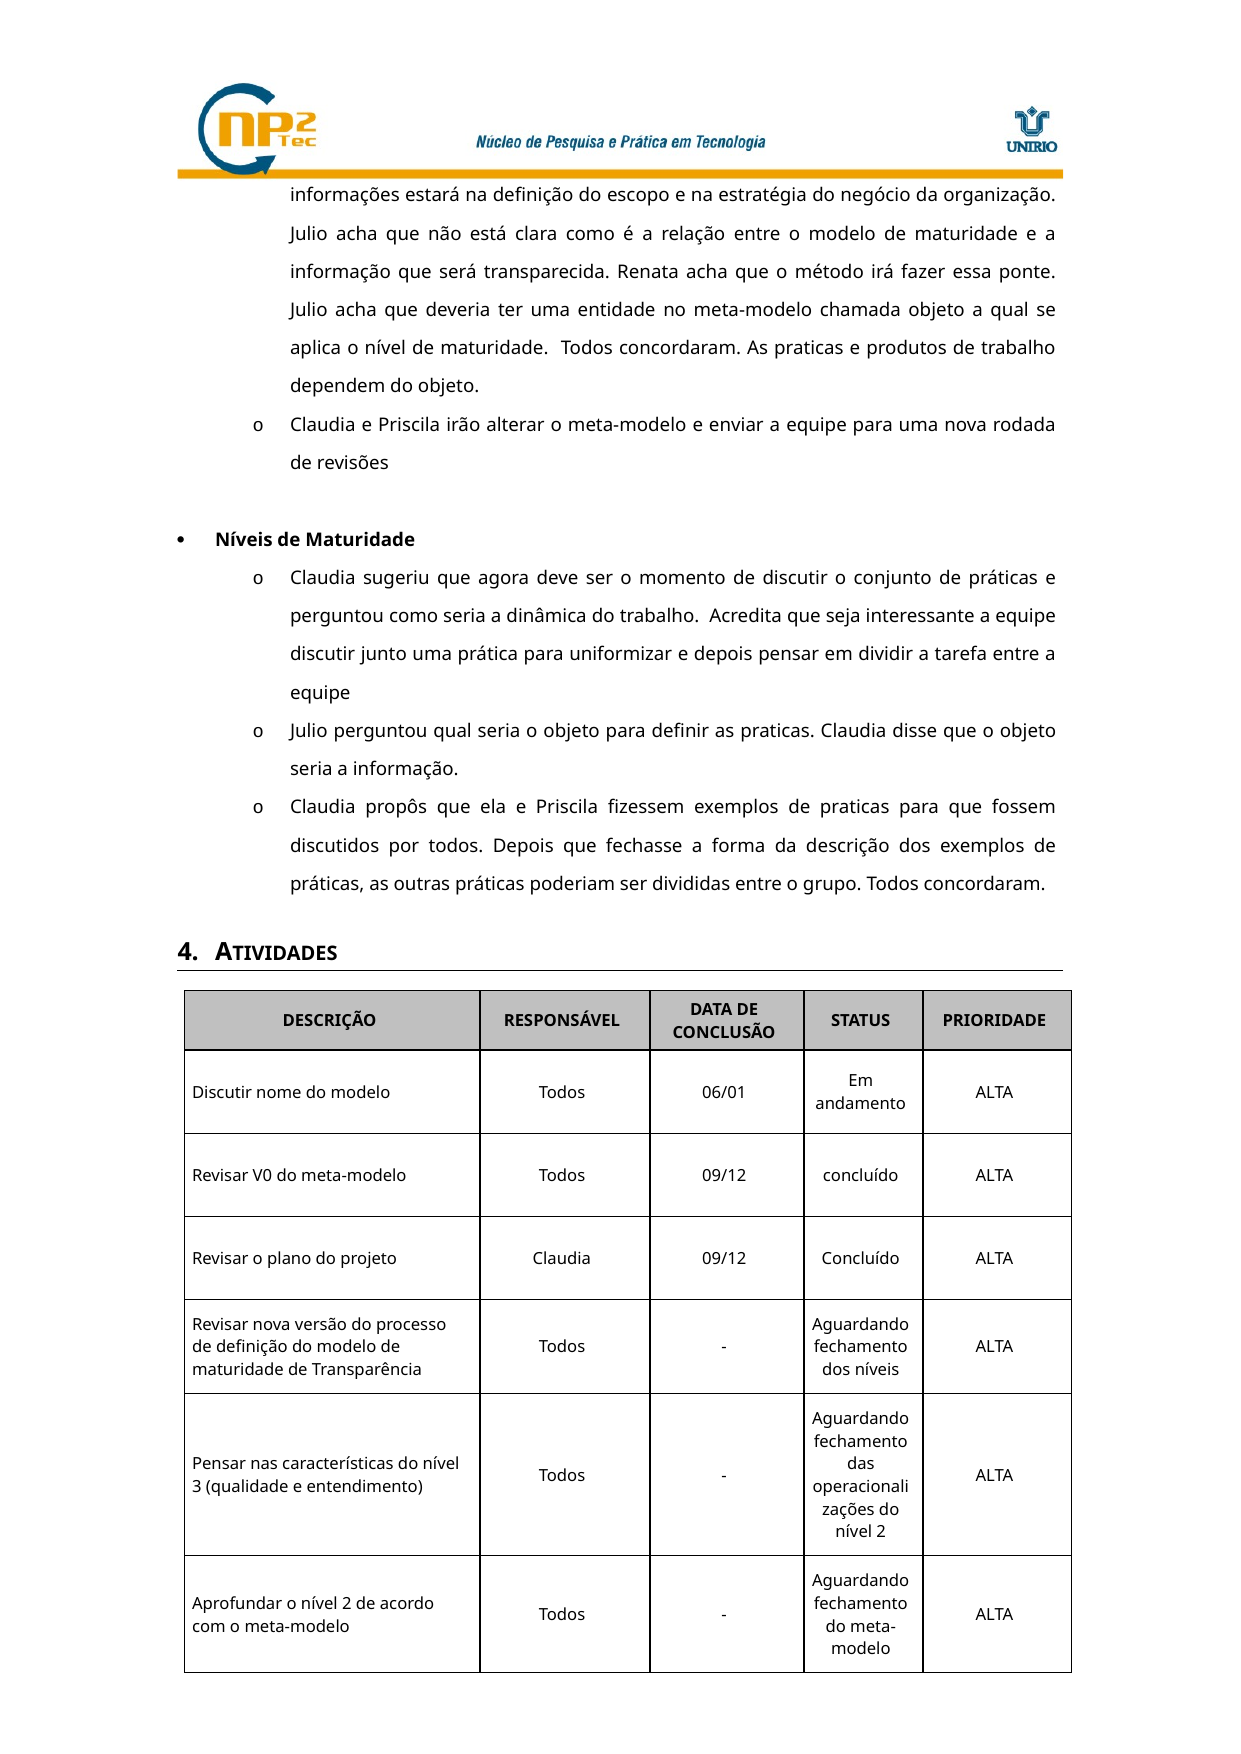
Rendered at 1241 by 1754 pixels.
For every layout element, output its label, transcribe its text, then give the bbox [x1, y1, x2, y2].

table_cell Todos [481, 1051, 649, 1132]
list informações estará na definição do escopo e na estratégia do negócio da organização. Julio acha que não está clara como é a relação entre o modelo de maturidade e a informação que será transparecida. Renata acha que o método irá fazer essa ponte. Julio acha que deveria ter uma entidade no meta-modelo chamada objeto a qual se aplica o nível de maturidade. Todos concordaram. As praticas e produtos de trabalho dependem do objeto. [252, 182, 1057, 398]
table_cell Todos [481, 1556, 649, 1672]
table_header PRIORIDADE [924, 991, 1071, 1049]
table_cell Aguardando fechamento dos níveis [805, 1300, 922, 1393]
table_cell Todos [481, 1134, 649, 1216]
table_cell Aprofundar o nível 2 de acordo com o meta-modelo [185, 1556, 479, 1672]
table_cell ALTA [924, 1300, 1071, 1393]
table_cell 09/12 [651, 1134, 803, 1216]
table_cell Revisar o plano do projeto [185, 1217, 479, 1299]
table_cell - [651, 1394, 803, 1555]
table_cell Claudia [481, 1217, 649, 1299]
table_cell 09/12 [651, 1217, 803, 1299]
table_header RESPONSÁVEL [481, 991, 649, 1049]
table_cell Todos [481, 1394, 649, 1555]
table_cell Todos [481, 1300, 649, 1393]
list Claudia sugeriu que agora deve ser o momento de discutir o conjunto de práticas e perguntou como seria a dinâmica do trabalho. Acredita que seja interessante a equipe discutir junto uma prática para uniformizar e depois pensar em dividir a tarefa entre a equipe [252, 564, 1057, 704]
table_header STATUS [805, 991, 922, 1049]
list Claudia propôs que ela e Priscila fizessem exemplos de praticas para que fossem discutidos por todos. Depois que fechasse a forma da descrição dos exemplos de práticas, as outras práticas poderiam ser divididas entre o grupo. Todos concordaram. [252, 794, 1057, 896]
table_cell Revisar nova versão do processo de definição do modelo de maturidade de Transparência [185, 1300, 479, 1393]
subtitle Atividades [177, 934, 1063, 970]
table_cell Revisar V0 do meta-modelo [185, 1134, 479, 1216]
table_cell ALTA [924, 1134, 1071, 1216]
table_cell Aguardando fechamento das operacionalizações do nível 2 [805, 1394, 922, 1555]
table_cell Discutir nome do modelo [185, 1051, 479, 1132]
table_header DATA DE CONCLUSÃO [651, 991, 803, 1049]
table_cell ALTA [924, 1556, 1071, 1672]
table_cell Pensar nas características do nível 3 (qualidade e entendimento) [185, 1394, 479, 1555]
table_cell - [651, 1556, 803, 1672]
table_cell concluído [805, 1134, 922, 1216]
table_cell Em andamento [805, 1051, 922, 1132]
table_cell ALTA [924, 1051, 1071, 1132]
table_cell ALTA [924, 1394, 1071, 1555]
table_cell 06/01 [651, 1051, 803, 1132]
table_header DESCRIÇÃO [185, 991, 479, 1049]
list Níveis de Maturidade [177, 526, 1057, 551]
table_cell - [651, 1300, 803, 1393]
table_cell ALTA [924, 1217, 1071, 1299]
list Claudia e Priscila irão alterar o meta-modelo e enviar a equipe para uma nova rodada de revisões [252, 411, 1057, 475]
list Julio perguntou qual seria o objeto para definir as praticas. Claudia disse que o objeto seria a informação. [252, 717, 1057, 781]
table_cell Concluído [805, 1217, 922, 1299]
table_cell Aguardando fechamento do meta-modelo [805, 1556, 922, 1672]
